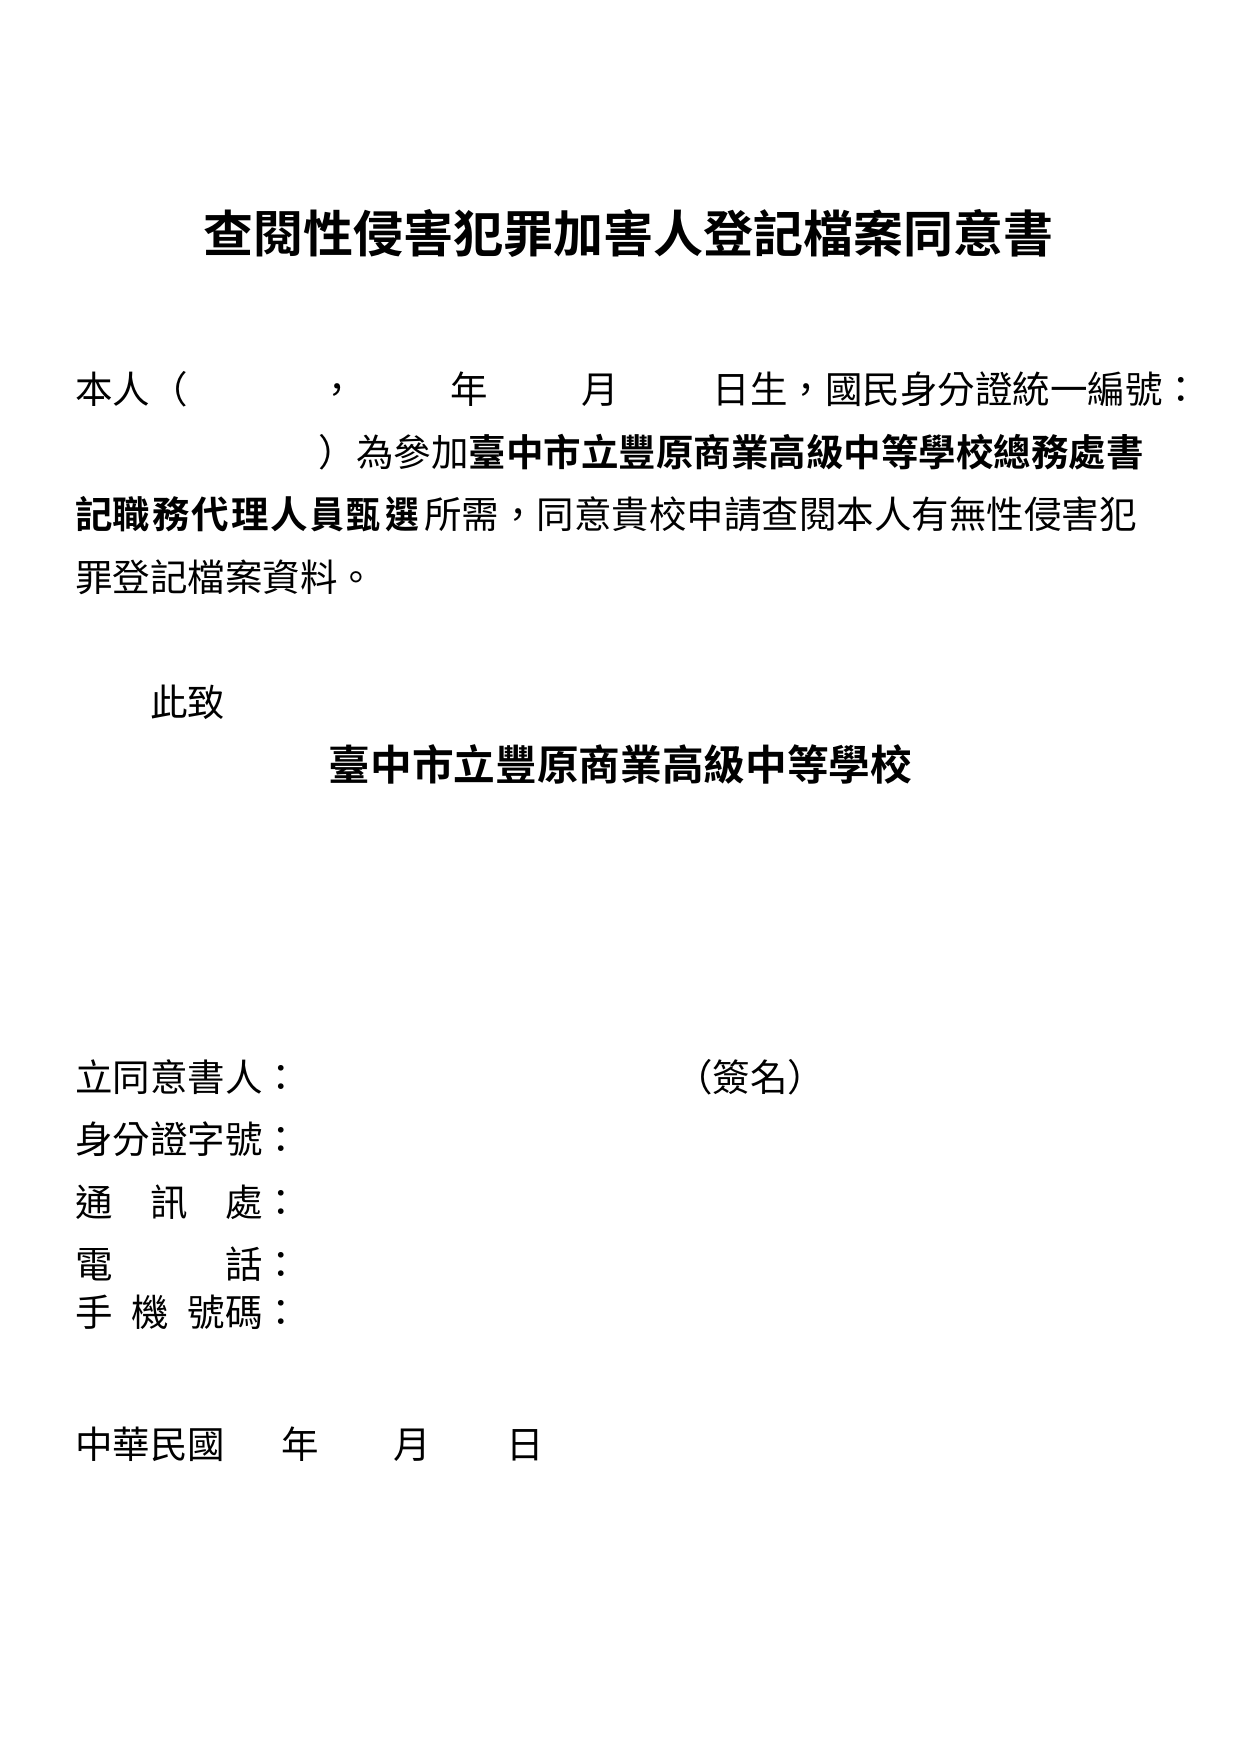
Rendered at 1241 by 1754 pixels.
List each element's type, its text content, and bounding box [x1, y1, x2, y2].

text 此致 [75, 658, 1165, 721]
text 查閱性侵害犯罪加害人登記檔案同意書 [75, 158, 1181, 283]
text 電 話： [75, 1221, 1165, 1283]
text 中華民國 年 月 日 [75, 1400, 1165, 1462]
text 手 機 號碼： [75, 1283, 1165, 1337]
text 身分證字號： [75, 1096, 1165, 1158]
text 臺中市立豐原商業高級中等學校 [75, 721, 1165, 783]
text 立同意書人： （簽名） [75, 1033, 1165, 1096]
text 通 訊 處： [75, 1158, 1165, 1221]
text 本人（ ， 年 月 日生，國民身分證統一編號： ）為參加臺中市立豐原商業高級中等學校總務處書記職務代理人員甄選所需，同意貴校申請查閱本人有無性侵害犯罪登記檔案資料。 [75, 346, 1165, 596]
